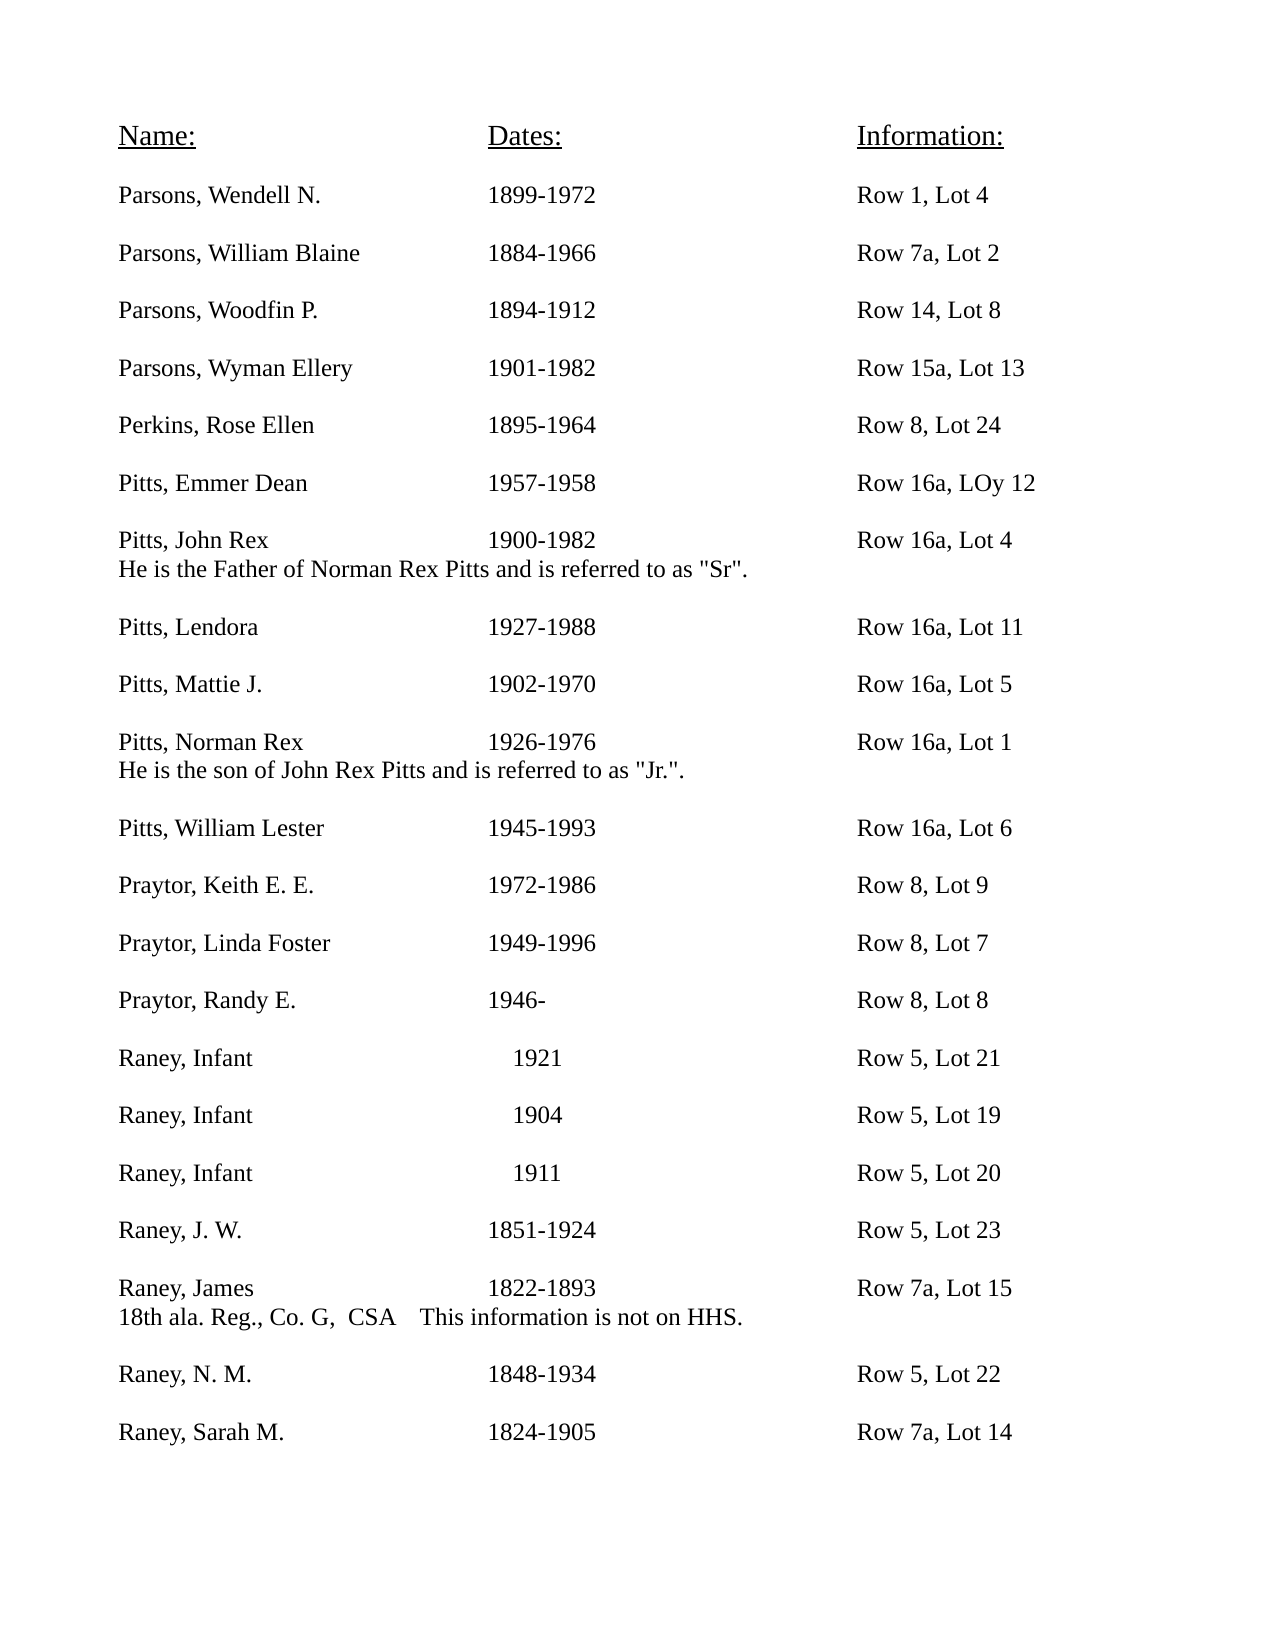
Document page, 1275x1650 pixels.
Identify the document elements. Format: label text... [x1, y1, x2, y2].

text Perkins, Rose Ellen 1895-1964 Row 8, Lot 24 [118, 410, 1157, 439]
text Pitts, William Lester 1945-1993 Row 16a, Lot 6 [118, 813, 1157, 842]
text Parsons, Wendell N. 1899-1972 Row 1, Lot 4 [118, 180, 1157, 209]
text Raney, N. M. 1848-1934 Row 5, Lot 22 [118, 1359, 1157, 1388]
text Parsons, William Blaine 1884-1966 Row 7a, Lot 2 [118, 238, 1157, 267]
text Raney, James 1822-1893 Row 7a, Lot 15 [118, 1273, 1157, 1302]
text Raney, J. W. 1851-1924 Row 5, Lot 23 [118, 1215, 1157, 1244]
text Raney, Infant 1921 Row 5, Lot 21 [118, 1043, 1157, 1072]
text Pitts, Mattie J. 1902-1970 Row 16a, Lot 5 [118, 669, 1157, 698]
text 18th ala. Reg., Co. G, CSA This information is not on HHS. [118, 1302, 1157, 1330]
text Praytor, Linda Foster 1949-1996 Row 8, Lot 7 [118, 928, 1157, 957]
text Raney, Infant 1904 Row 5, Lot 19 [118, 1100, 1157, 1129]
text Pitts, Lendora 1927-1988 Row 16a, Lot 11 [118, 612, 1157, 640]
text Name: Dates: Information: [118, 118, 1157, 152]
text Pitts, Emmer Dean 1957-1958 Row 16a, LOy 12 [118, 468, 1157, 497]
text Raney, Infant 1911 Row 5, Lot 20 [118, 1158, 1157, 1187]
text He is the son of John Rex Pitts and is referred to as "Jr.". [118, 755, 1157, 784]
text Praytor, Keith E. E. 1972-1986 Row 8, Lot 9 [118, 870, 1157, 899]
text Parsons, Wyman Ellery 1901-1982 Row 15a, Lot 13 [118, 353, 1157, 382]
text Pitts, Norman Rex 1926-1976 Row 16a, Lot 1 [118, 727, 1157, 755]
text Pitts, John Rex 1900-1982 Row 16a, Lot 4 [118, 525, 1157, 554]
text Praytor, Randy E. 1946- Row 8, Lot 8 [118, 985, 1157, 1014]
text He is the Father of Norman Rex Pitts and is referred to as "Sr". [118, 554, 1157, 583]
text Parsons, Woodfin P. 1894-1912 Row 14, Lot 8 [118, 295, 1157, 324]
text Raney, Sarah M. 1824-1905 Row 7a, Lot 14 [118, 1417, 1157, 1445]
